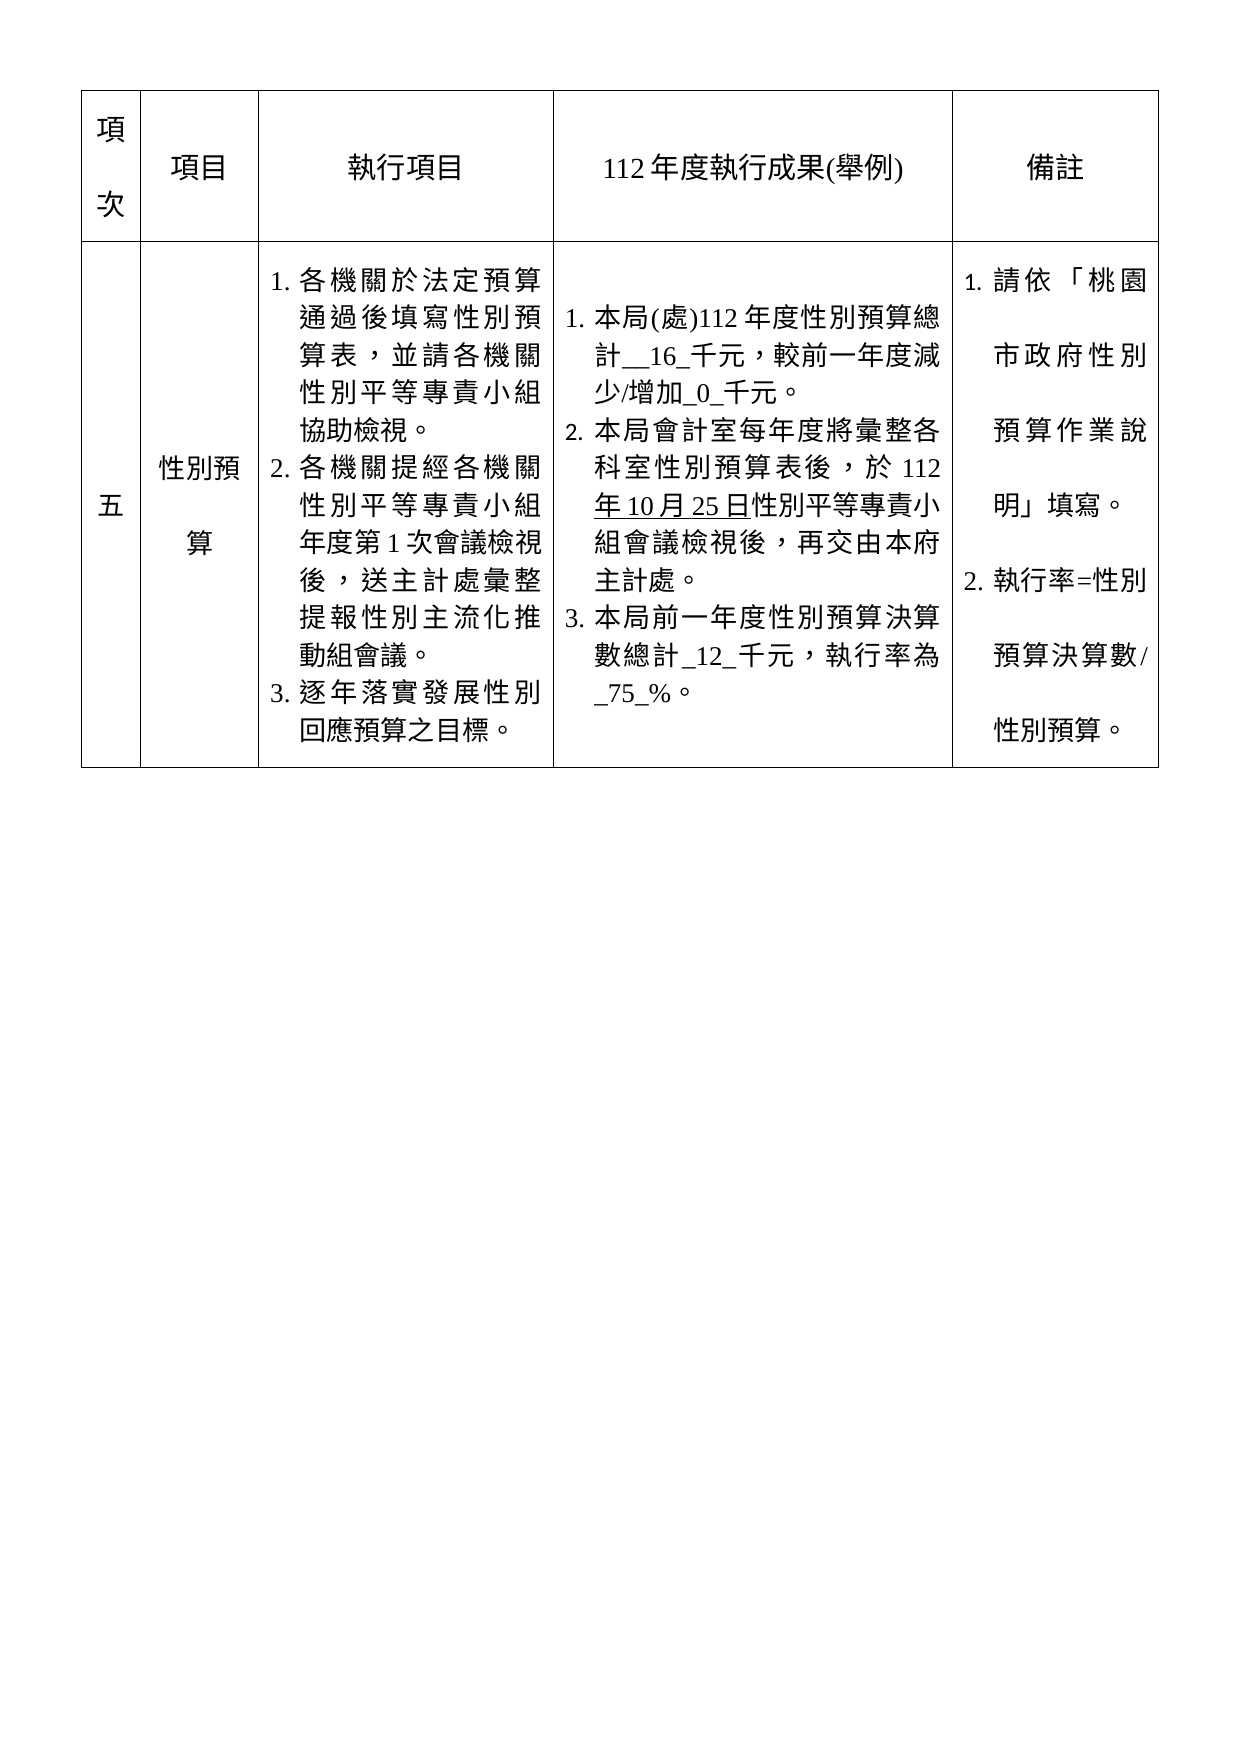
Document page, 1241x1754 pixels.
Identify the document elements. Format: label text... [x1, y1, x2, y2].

table_header 112年度執行成果(舉例) [554, 91, 952, 241]
table_header 項次 [82, 91, 140, 241]
table_cell 五 [82, 242, 140, 767]
table_header 備註 [953, 91, 1158, 241]
table_header 執行項目 [259, 91, 553, 241]
table_cell 請依「桃園市政府性別預算作業說明」填寫。 執行率=性別預算決算數/性別預算。 [953, 242, 1158, 767]
table_cell 性別預算 [141, 242, 258, 767]
table_cell 本局(處)112年度性別預算總計__16_千元，較前一年度減少/增加_0_千元。 本局會計室每年度將彙整各科室性別預算表後，於112年10月25日性別平等專責小組會議檢視後，再交由本府主計處。 本局前一年度性別預算決算數總計_12_千元，執行率為_75_%。 [554, 242, 952, 767]
table_header 項目 [141, 91, 258, 241]
table_cell 各機關於法定預算通過後填寫性別預算表，並請各機關性別平等專責小組協助檢視。 各機關提經各機關性別平等專責小組年度第1次會議檢視後，送主計處彙整提報性別主流化推動組會議。 逐年落實發展性別回應預算之目標。 [259, 242, 553, 767]
